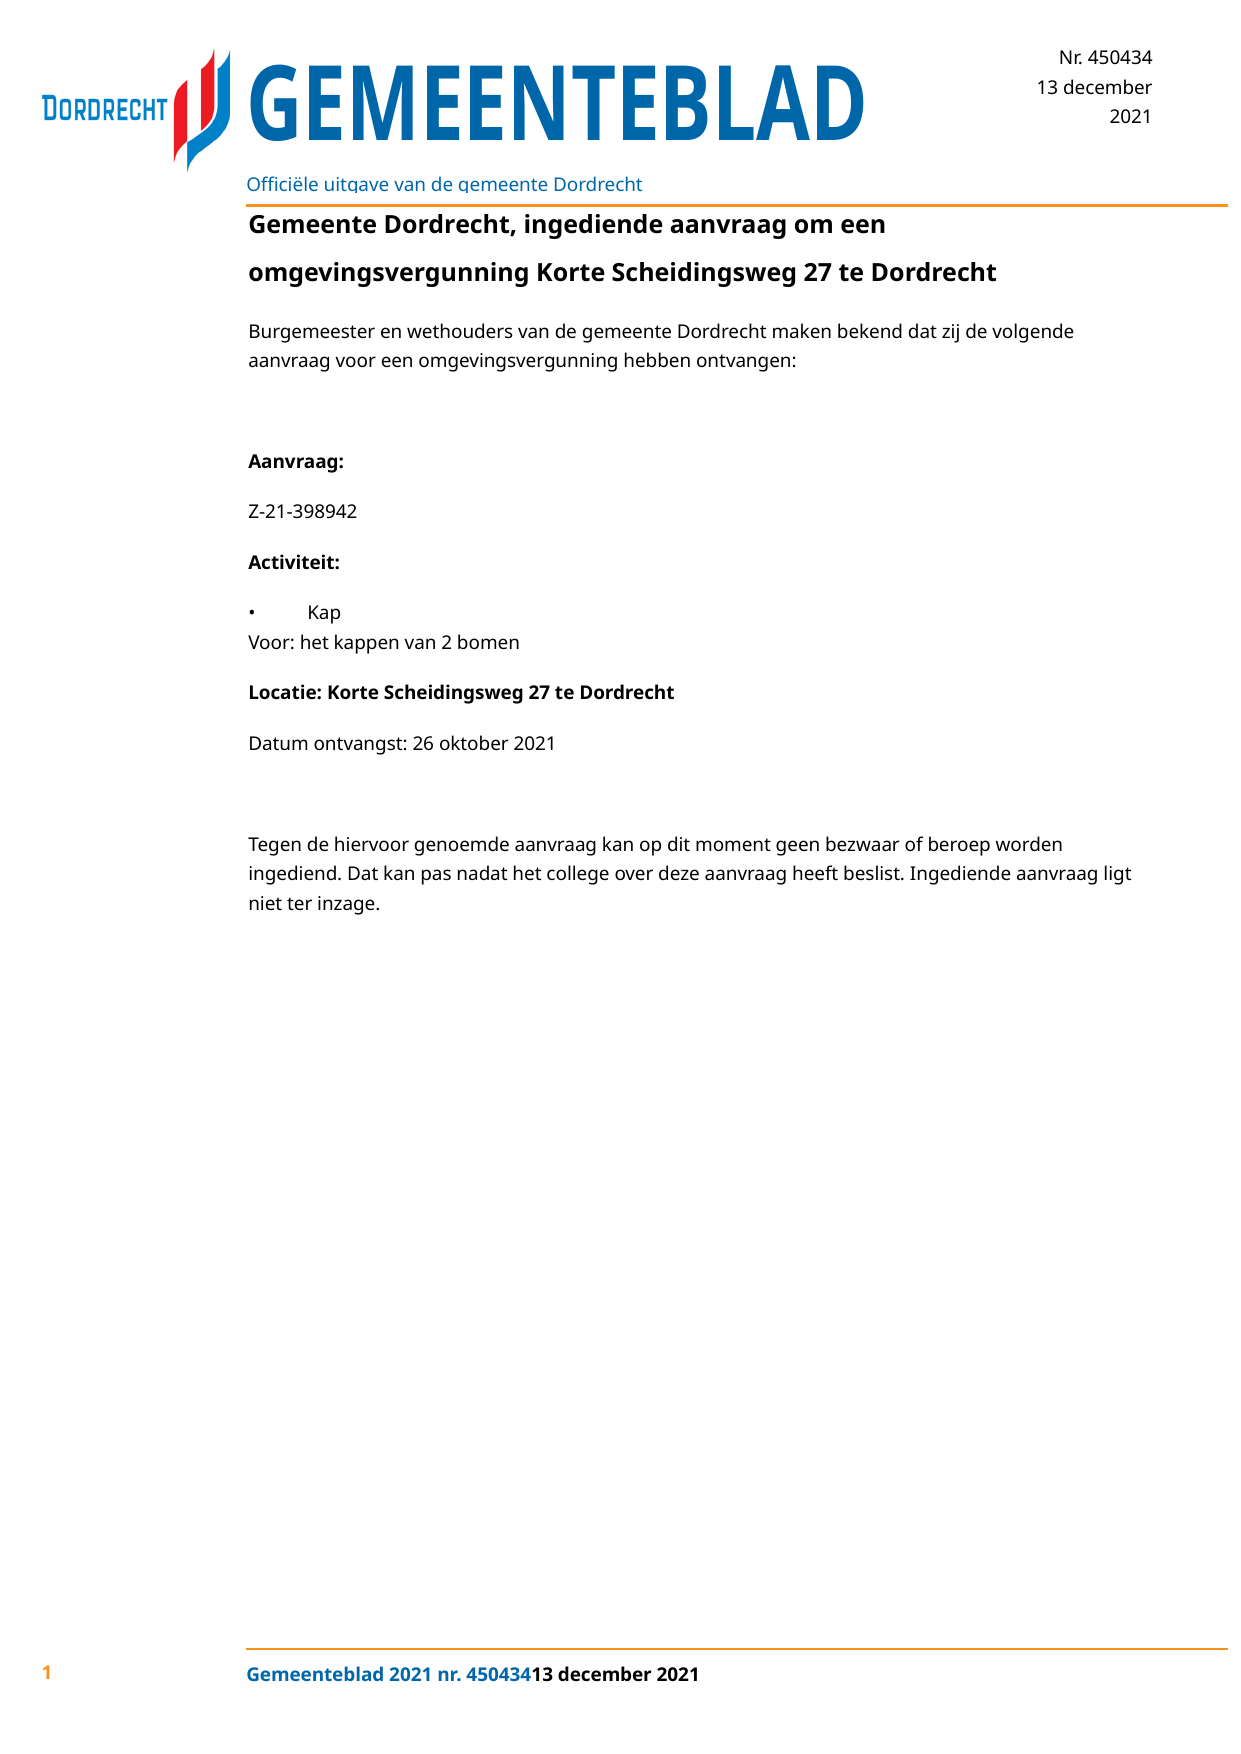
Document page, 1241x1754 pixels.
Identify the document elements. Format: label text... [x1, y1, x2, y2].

text Gemeente Dordrecht, ingediende aanvraag om een omgevingsvergunning Korte Scheidingsweg 27 te Dordrecht [248, 207, 1152, 288]
text Voor: het kappen van 2 bomen [248, 629, 1152, 655]
list Kap [248, 599, 1152, 625]
text Activiteit: [248, 549, 1152, 575]
text Tegen de hiervoor genoemde aanvraag kan op dit moment geen bezwaar of beroep worden ingediend. Dat kan pas nadat het college over deze aanvraag heeft beslist. Ingediende aanvraag ligt niet ter inzage. [248, 831, 1152, 916]
text Locatie: Korte Scheidingsweg 27 te Dordrecht [248, 679, 1152, 705]
text Burgemeester en wethouders van de gemeente Dordrecht maken bekend dat zij de volgende aanvraag voor een omgevingsvergunning hebben ontvangen: [248, 318, 1152, 373]
picture [41, 47, 231, 172]
text Datum ontvangst: 26 oktober 2021 [248, 730, 1152, 756]
text Aanvraag: [248, 448, 1152, 474]
text Z-21-398942 [248, 499, 1152, 524]
